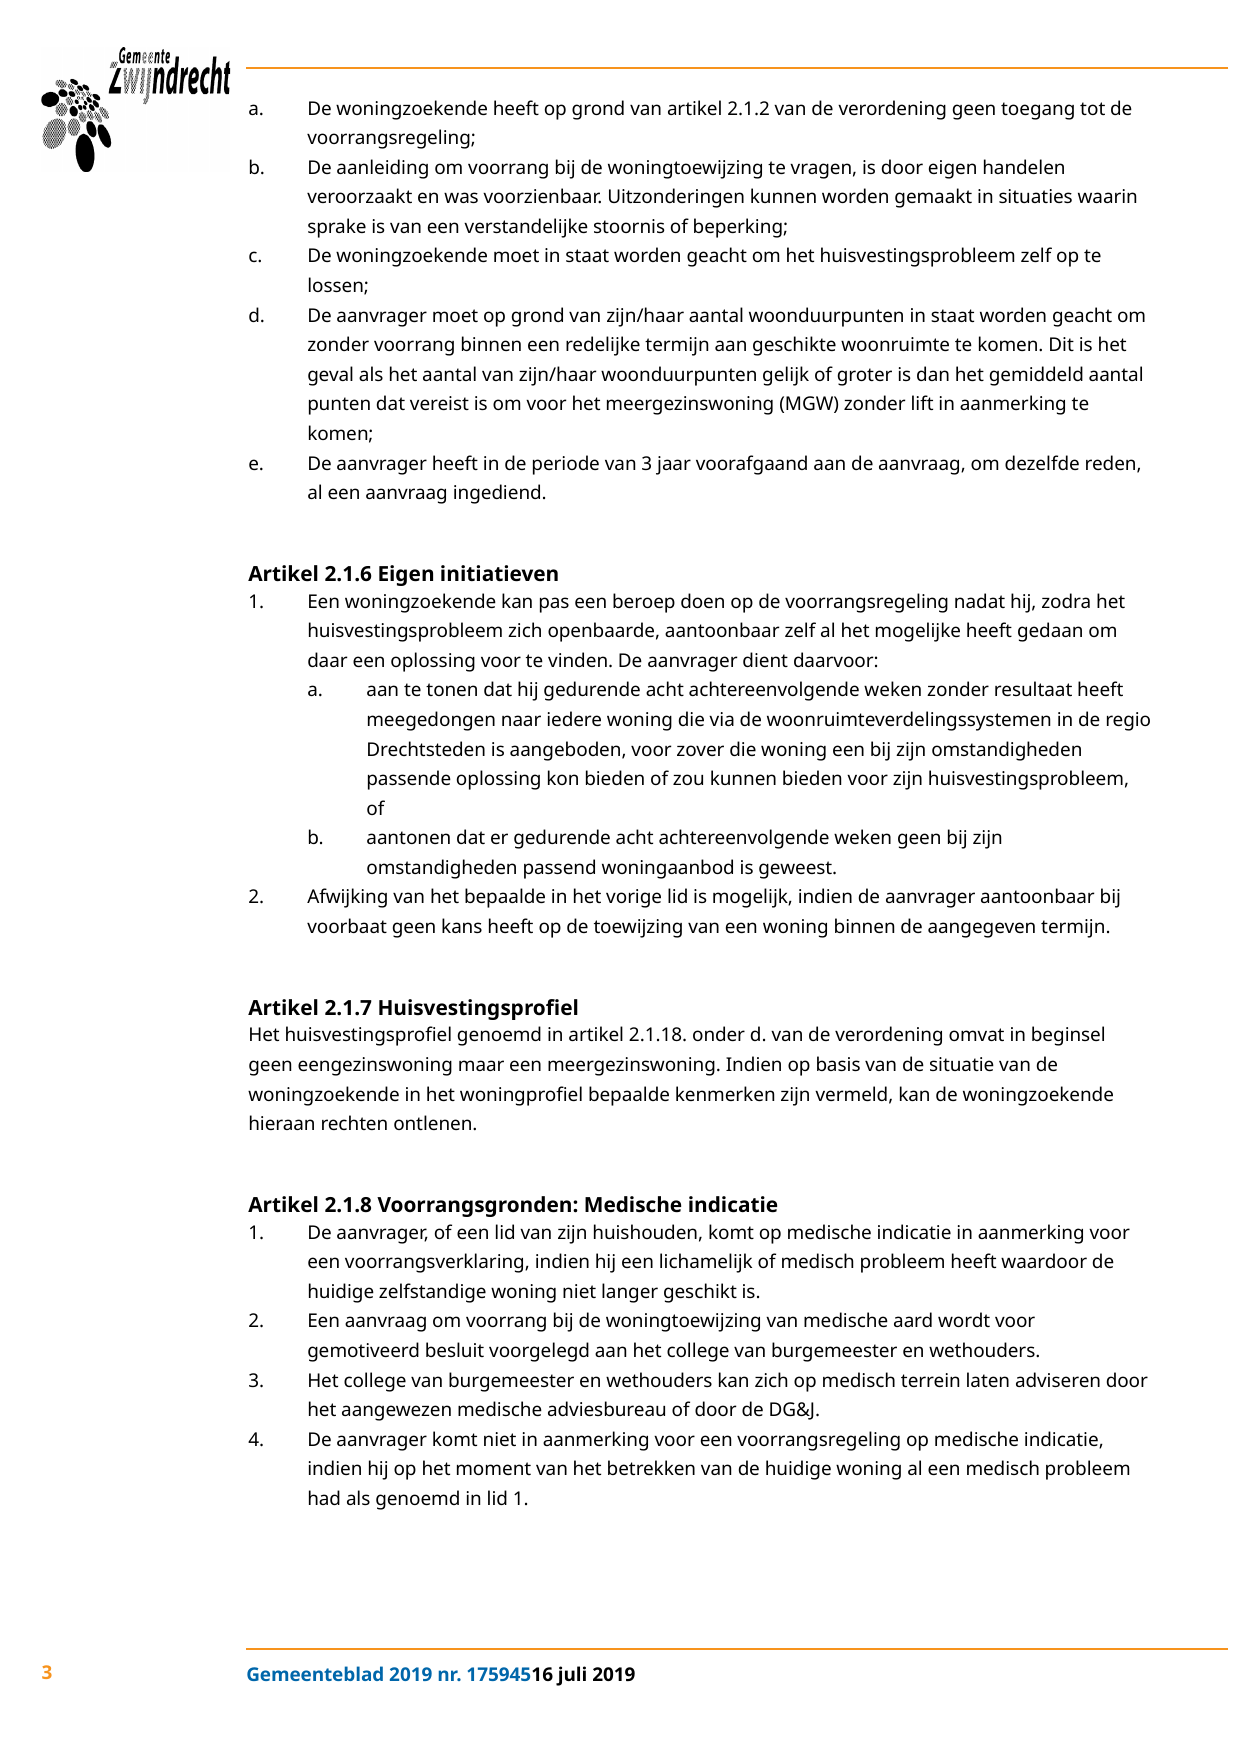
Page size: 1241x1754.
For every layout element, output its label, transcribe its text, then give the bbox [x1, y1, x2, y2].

list De aanleiding om voorrang bij de woningtoewijzing te vragen, is door eigen handelen veroorzaakt en was voorzienbaar. Uitzonderingen kunnen worden gemaakt in situaties waarin sprake is van een verstandelijke stoornis of beperking; [248, 154, 1152, 239]
text Artikel 2.1.7 Huisvestingsprofiel [248, 993, 1152, 1022]
text Artikel 2.1.6 Eigen initiatieven [248, 559, 1152, 588]
list De aanvrager moet op grond van zijn/haar aantal woonduurpunten in staat worden geacht om zonder voorrang binnen een redelijke termijn aan geschikte woonruimte te komen. Dit is het geval als het aantal van zijn/haar woonduurpunten gelijk of groter is dan het gemiddeld aantal punten dat vereist is om voor het meergezinswoning (MGW) zonder lift in aanmerking te komen; [248, 302, 1152, 446]
list De aanvrager komt niet in aanmerking voor een voorrangsregeling op medische indicatie, indien hij op het moment van het betrekken van de huidige woning al een medisch probleem had als genoemd in lid 1. [248, 1426, 1152, 1511]
list Het college van burgemeester en wethouders kan zich op medisch terrein laten adviseren door het aangewezen medische adviesbureau of door de DG&J. [248, 1367, 1152, 1422]
text Het huisvestingsprofiel genoemd in artikel 2.1.18. onder d. van de verordening omvat in beginsel geen eengezinswoning maar een meergezinswoning. Indien op basis van de situatie van de woningzoekende in het woningprofiel bepaalde kenmerken zijn vermeld, kan de woningzoekende hieraan rechten ontlenen. [248, 1022, 1152, 1136]
list aantonen dat er gedurende acht achtereenvolgende weken geen bij zijn omstandigheden passend woningaanbod is geweest. [307, 824, 1152, 880]
list aan te tonen dat hij gedurende acht achtereenvolgende weken zonder resultaat heeft meegedongen naar iedere woning die via de woonruimteverdelingssystemen in de regio Drechtsteden is aangeboden, voor zover die woning een bij zijn omstandigheden passende oplossing kon bieden of zou kunnen bieden voor zijn huisvestingsprobleem, of [307, 677, 1152, 821]
list De aanvrager, of een lid van zijn huishouden, komt op medische indicatie in aanmerking voor een voorrangsverklaring, indien hij een lichamelijk of medisch probleem heeft waardoor de huidige zelfstandige woning niet langer geschikt is. [248, 1219, 1152, 1304]
text Artikel 2.1.8 Voorrangsgronden: Medische indicatie [248, 1190, 1152, 1219]
list De woningzoekende heeft op grond van artikel 2.1.2 van de verordening geen toegang tot de voorrangsregeling; [248, 95, 1152, 150]
list Afwijking van het bepaalde in het vorige lid is mogelijk, indien de aanvrager aantoonbaar bij voorbaat geen kans heeft op de toewijzing van een woning binnen de aangegeven termijn. [248, 884, 1152, 939]
list Een aanvraag om voorrang bij de woningtoewijzing van medische aard wordt voor gemotiveerd besluit voorgelegd aan het college van burgemeester en wethouders. [248, 1308, 1152, 1363]
list De woningzoekende moet in staat worden geacht om het huisvestingsprobleem zelf op te lossen; [248, 243, 1152, 298]
picture [41, 47, 231, 172]
list Een woningzoekende kan pas een beroep doen op de voorrangsregeling nadat hij, zodra het huisvestingsprobleem zich openbaarde, aantoonbaar zelf al het mogelijke heeft gedaan om daar een oplossing voor te vinden. De aanvrager dient daarvoor: [248, 588, 1152, 673]
list De aanvrager heeft in de periode van 3 jaar voorafgaand aan de aanvraag, om dezelfde reden, al een aanvraag ingediend. [248, 450, 1152, 505]
